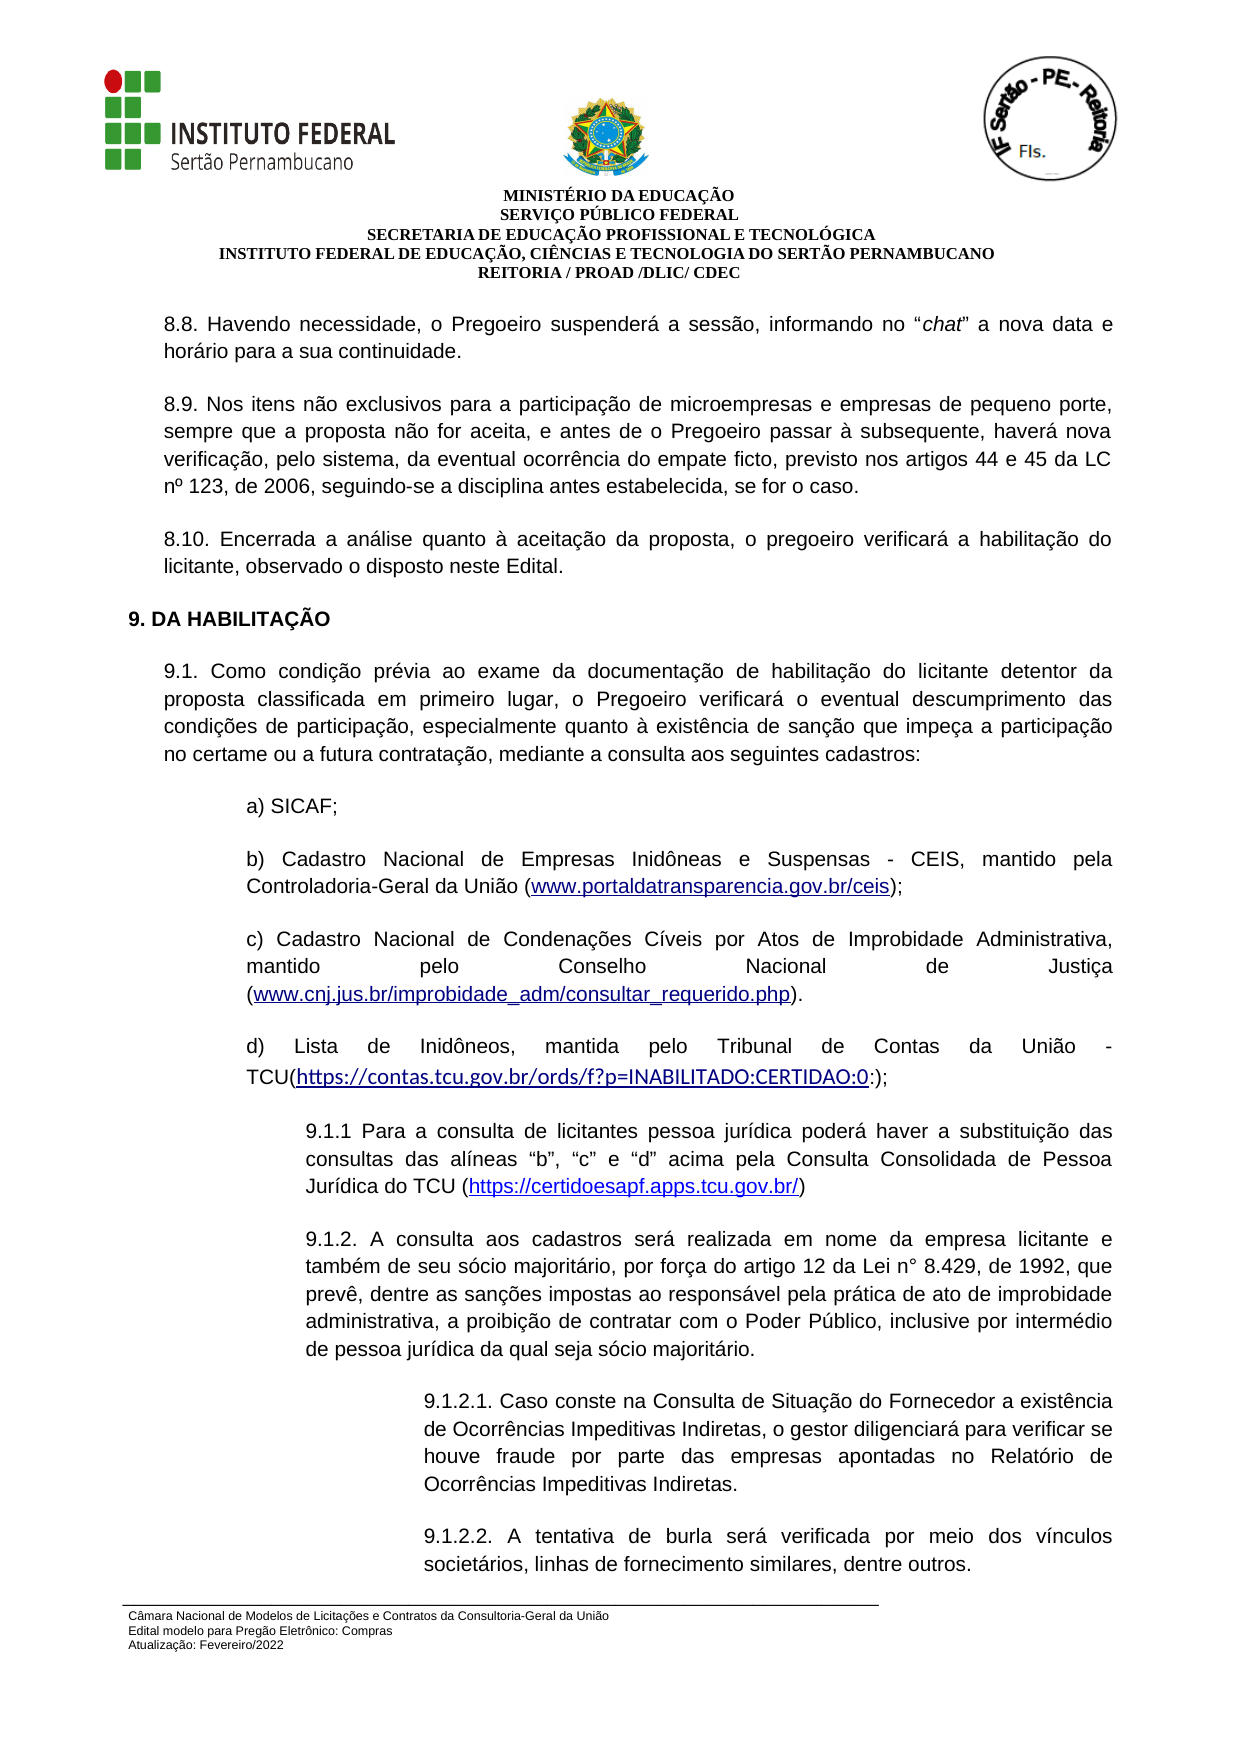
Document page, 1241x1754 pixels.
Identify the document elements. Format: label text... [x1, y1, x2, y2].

text 9.1.2. A consulta aos cadastros será realizada em nome da empresa licitante e também de seu sócio majoritário, por força do artigo 12 da Lei n° 8.429, de 1992, que prevê, dentre as sanções impostas ao responsável pela prática de ato de improbidade administrativa, a proibição de contratar com o Poder Público, inclusive por intermédio de pessoa jurídica da qual seja sócio majoritário. [305, 1227, 1114, 1361]
text d) Lista de Inidôneos, mantida pelo Tribunal de Contas da União - TCU(https://contas.tcu.gov.br/ords/f?p=INABILITADO:CERTIDAO:0:); [246, 1034, 1114, 1090]
text 9.1.1 Para a consulta de licitantes pessoa jurídica poderá haver a substituição das consultas das alíneas “b”, “c” e “d” acima pela Consulta Consolidada de Pessoa Jurídica do TCU (https://certidoesapf.apps.tcu.gov.br/) [305, 1119, 1114, 1198]
list 8.9. Nos itens não exclusivos para a participação de microempresas e empresas de pequeno porte, sempre que a proposta não for aceita, e antes de o Pregoeiro passar à subsequente, haverá nova verificação, pelo sistema, da eventual ocorrência do empate ficto, previsto nos artigos 44 e 45 da LC nº 123, de 2006, seguindo-se a disciplina antes estabelecida, se for o caso. [163, 391, 1114, 498]
text 9.1.2.2. A tentativa de burla será verificada por meio dos vínculos societários, linhas de fornecimento similares, dentre outros. [423, 1524, 1114, 1576]
picture [563, 98, 649, 176]
list 9. DA HABILITAÇÃO [128, 606, 1114, 630]
picture [103, 68, 396, 172]
text b) Cadastro Nacional de Empresas Inidôneas e Suspensas - CEIS, mantido pela Controladoria-Geral da União (www.portaldatransparencia.gov.br/ceis); [246, 846, 1114, 898]
text 9.1.2.1. Caso conste na Consulta de Situação do Fornecedor a existência de Ocorrências Impeditivas Indiretas, o gestor diligenciará para verificar se houve fraude por parte das empresas apontadas no Relatório de Ocorrências Impeditivas Indiretas. [423, 1389, 1114, 1496]
picture [976, 46, 1124, 187]
list 8.8. Havendo necessidade, o Pregoeiro suspenderá a sessão, informando no “chat” a nova data e horário para a sua continuidade. [163, 311, 1114, 363]
text a) SICAF; [246, 794, 1114, 818]
list 8.10. Encerrada a análise quanto à aceitação da proposta, o pregoeiro verificará a habilitação do licitante, observado o disposto neste Edital. [163, 526, 1114, 578]
list 9.1. Como condição prévia ao exame da documentação de habilitação do licitante detentor da proposta classificada em primeiro lugar, o Pregoeiro verificará o eventual descumprimento das condições de participação, especialmente quanto à existência de sanção que impeça a participação no certame ou a futura contratação, mediante a consulta aos seguintes cadastros: [163, 659, 1114, 765]
text c) Cadastro Nacional de Condenações Cíveis por Atos de Improbidade Administrativa, mantido pelo Conselho Nacional de Justiça (www.cnj.jus.br/improbidade_adm/consultar_requerido.php). [246, 926, 1114, 1005]
